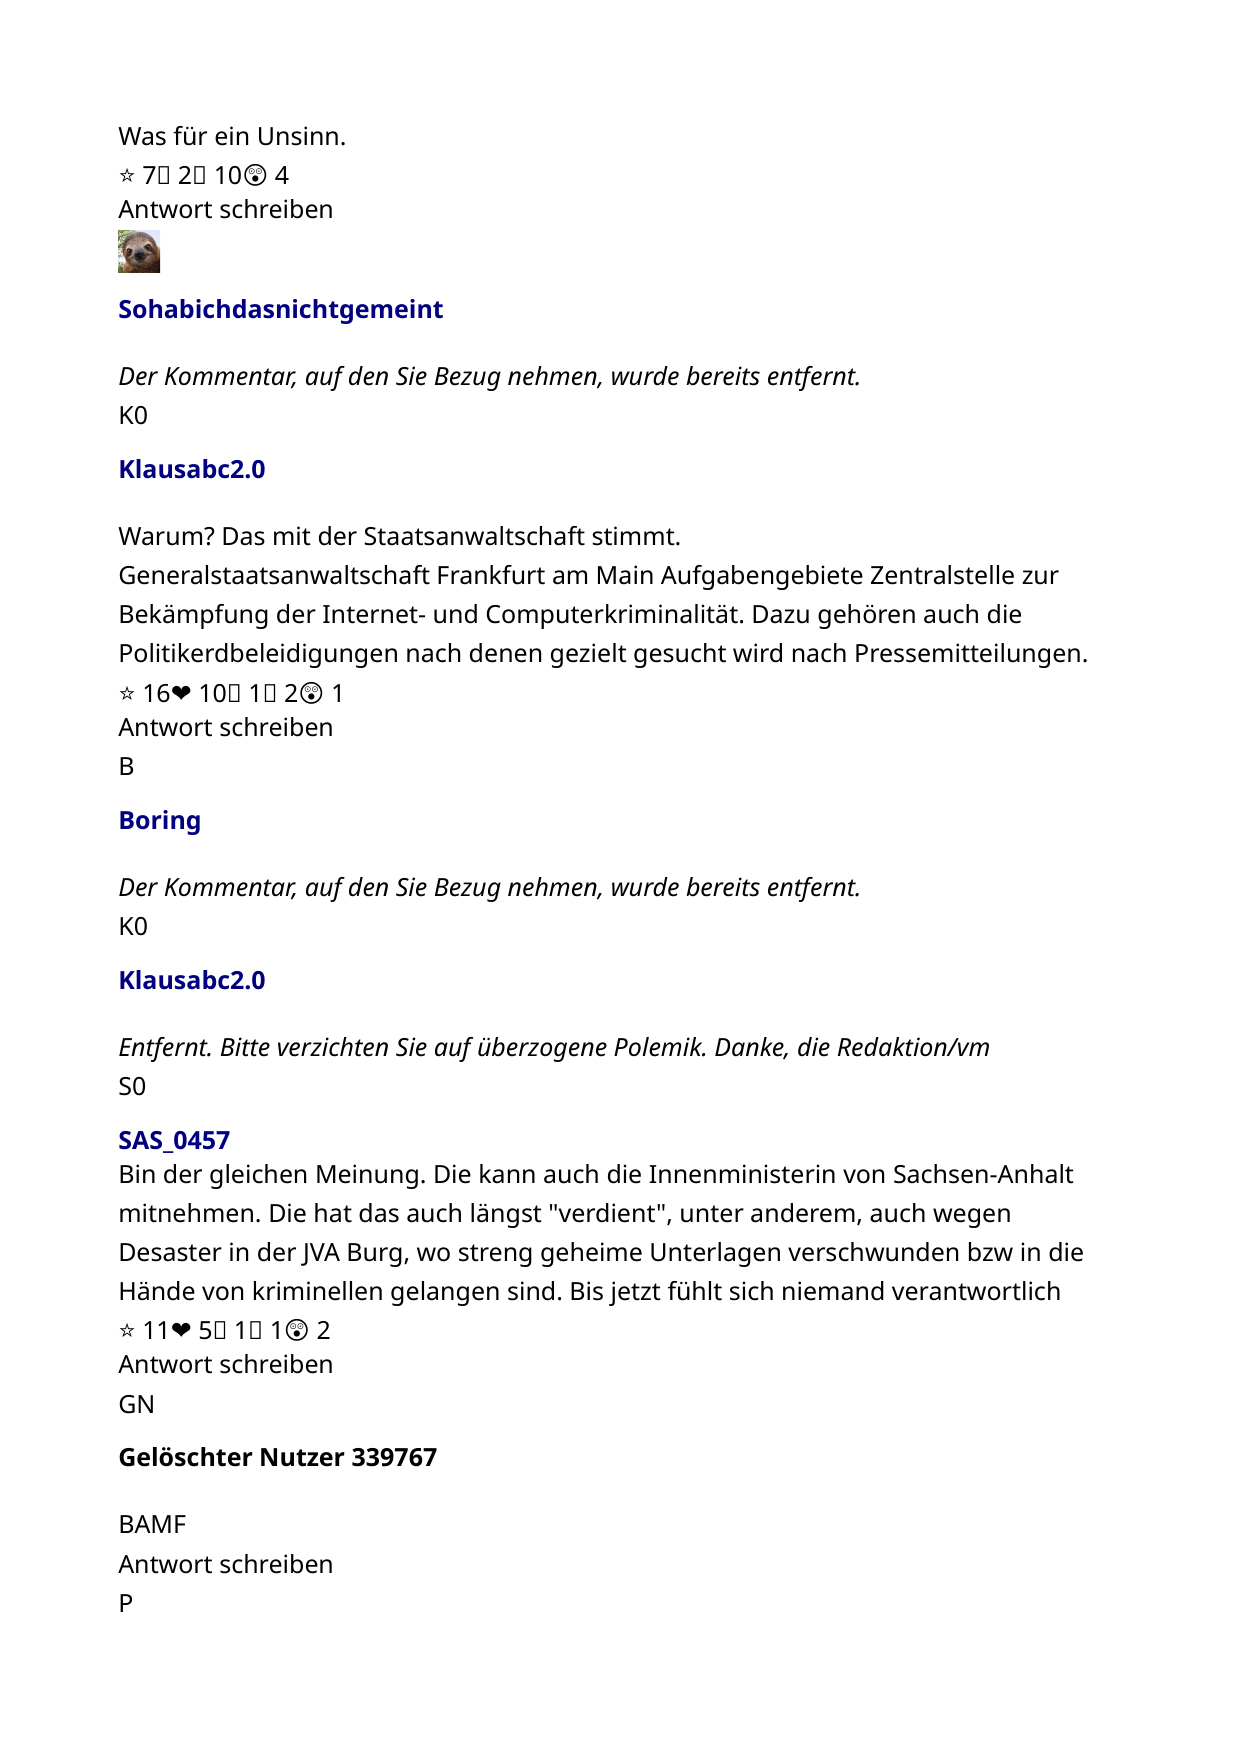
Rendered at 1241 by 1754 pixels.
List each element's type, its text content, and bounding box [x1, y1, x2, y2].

text Antwort schreiben [118, 191, 1122, 225]
text Was für ein Unsinn. [118, 118, 1122, 152]
text ⭐️ 11❤️ 5🙁 1🤨 1😲 2 [118, 1313, 1122, 1347]
text Warum? Das mit der Staatsanwaltschaft stimmt. [118, 519, 1122, 553]
text Antwort schreiben [118, 1546, 1122, 1580]
text K0 [118, 398, 1122, 432]
text Der Kommentar, auf den Sie Bezug nehmen, wurde bereits entfernt. [118, 869, 1122, 903]
text S0 [118, 1068, 1122, 1103]
text BAMF [118, 1507, 1122, 1541]
picture [118, 230, 161, 273]
subtitle Boring [118, 802, 1122, 836]
text Antwort schreiben [118, 709, 1122, 743]
subtitle Sohabichdasnichtgemeint [118, 292, 1122, 326]
text Bin der gleichen Meinung. Die kann auch die Innenministerin von Sachsen-Anhalt mitnehmen. Die hat das auch längst "verdient", unter anderem, auch wegen Desaster in der JVA Burg, wo streng geheime Unterlagen verschwunden bzw in die Hände von kriminellen gelangen sind. Bis jetzt fühlt sich niemand verantwortlich [118, 1156, 1122, 1308]
subtitle Klausabc2.0 [118, 962, 1122, 996]
text B [118, 748, 1122, 783]
text Der Kommentar, auf den Sie Bezug nehmen, wurde bereits entfernt. [118, 359, 1122, 393]
subtitle SAS_0457 [118, 1122, 1122, 1156]
text Entfernt. Bitte verzichten Sie auf überzogene Polemik. Danke, die Redaktion/vm [118, 1029, 1122, 1063]
text GN [118, 1386, 1122, 1420]
text K0 [118, 908, 1122, 943]
subtitle Klausabc2.0 [118, 452, 1122, 486]
text ⭐️ 7🙁 2🤨 10😲 4 [118, 157, 1122, 191]
text Antwort schreiben [118, 1347, 1122, 1381]
text P [118, 1585, 1122, 1619]
text ⭐️ 16❤️ 10🙁 1🤨 2😲 1 [118, 675, 1122, 709]
subtitle Gelöschter Nutzer 339767 [118, 1440, 1122, 1474]
text Generalstaatsanwaltschaft Frankfurt am Main Aufgabengebiete Zentralstelle zur Bekämpfung der Internet- und Computerkriminalität. Dazu gehören auch die Politikerdbeleidigungen nach denen gezielt gesucht wird nach Pressemitteilungen. [118, 558, 1122, 670]
